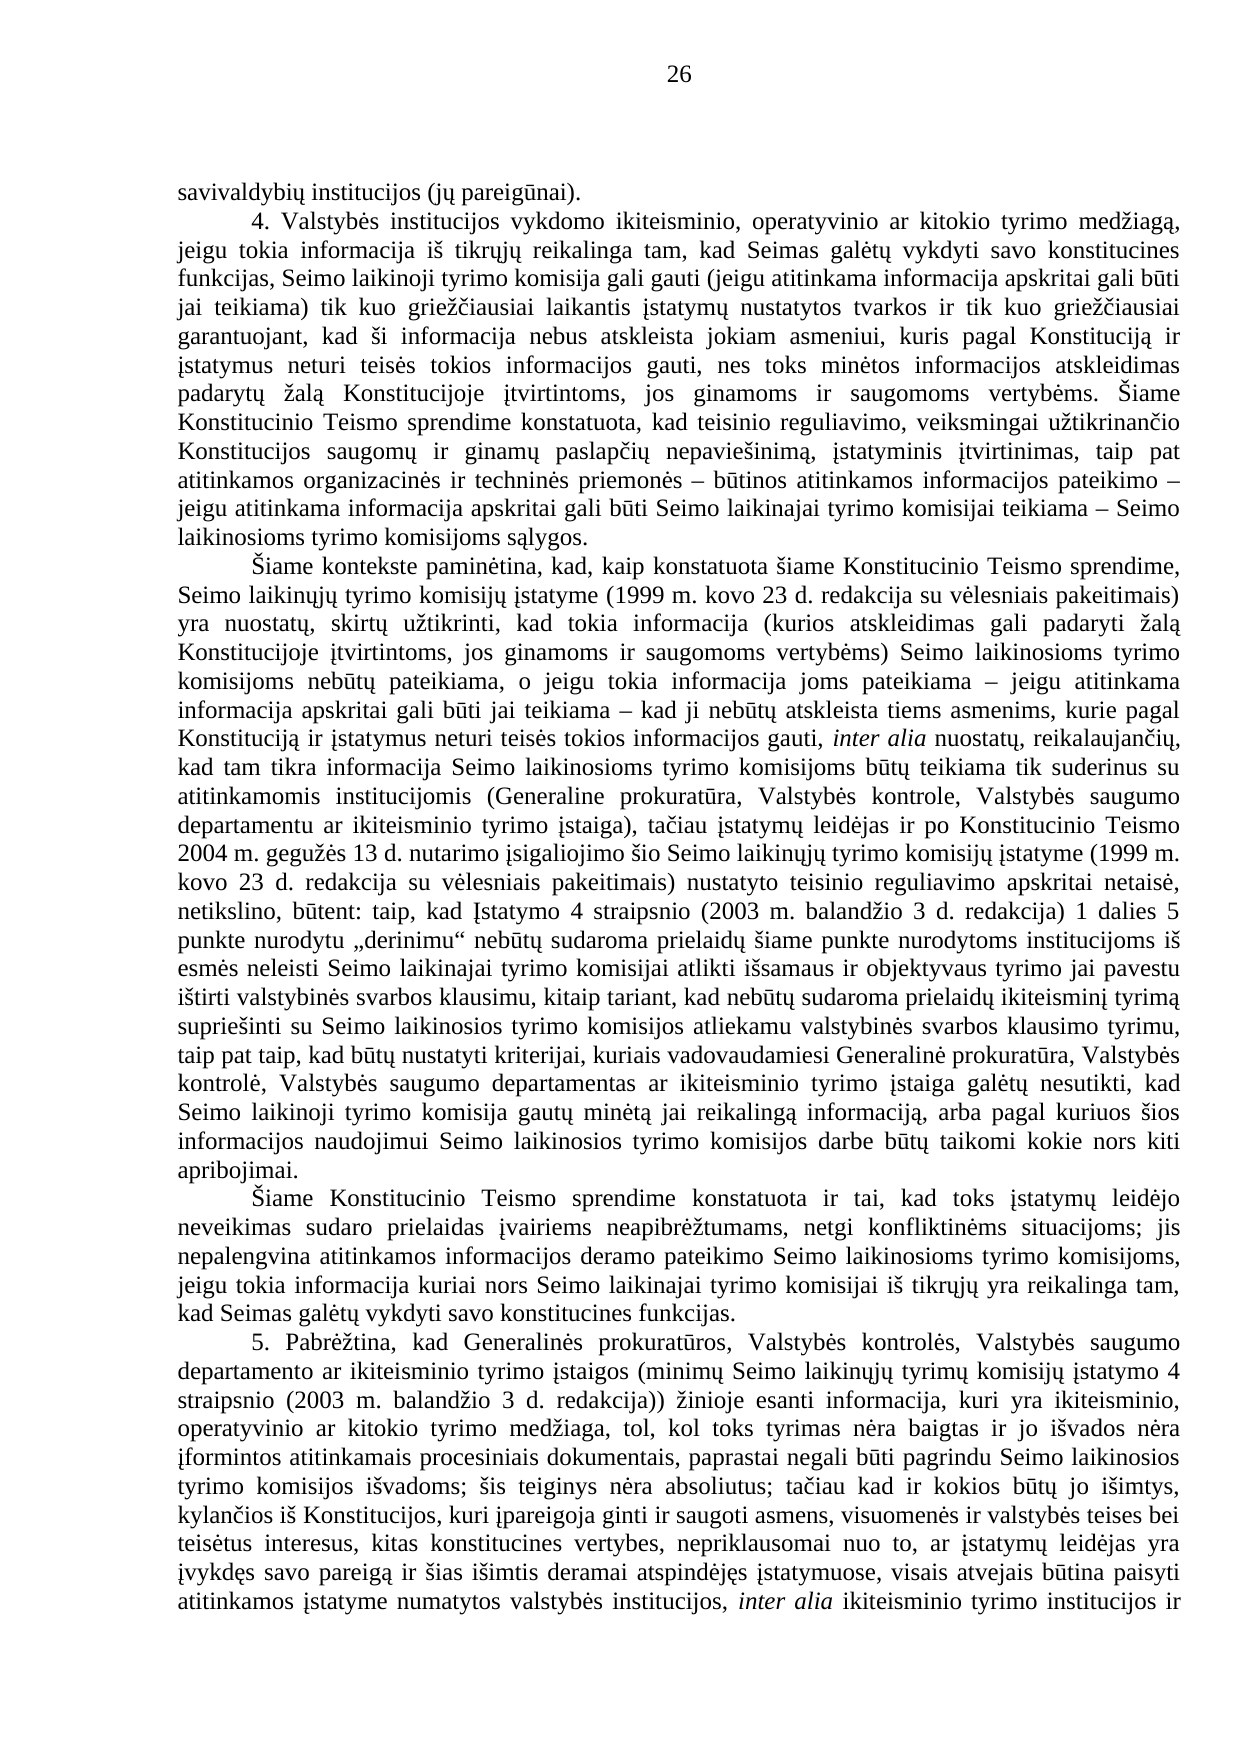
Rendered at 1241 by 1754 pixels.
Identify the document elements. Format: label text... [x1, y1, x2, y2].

text Šiame Konstitucinio Teismo sprendime konstatuota ir tai, kad toks įstatymų leidėjo neveikimas sudaro prielaidas įvairiems neapibrėžtumams, netgi konfliktinėms situacijoms; jis nepalengvina atitinkamos informacijos deramo pateikimo Seimo laikinosioms tyrimo komisijoms, jeigu tokia informacija kuriai nors Seimo laikinajai tyrimo komisijai iš tikrųjų yra reikalinga tam, kad Seimas galėtų vykdyti savo konstitucines funkcijas. [177, 1183, 1181, 1327]
text 5. Pabrėžtina, kad Generalinės prokuratūros, Valstybės kontrolės, Valstybės saugumo departamento ar ikiteisminio tyrimo įstaigos (minimų Seimo laikinųjų tyrimų komisijų įstatymo 4 straipsnio (2003 m. balandžio 3 d. redakcija)) žinioje esanti informacija, kuri yra ikiteisminio, operatyvinio ar kitokio tyrimo medžiaga, tol, kol toks tyrimas nėra baigtas ir jo išvados nėra įformintos atitinkamais procesiniais dokumentais, paprastai negali būti pagrindu Seimo laikinosios tyrimo komisijos išvadoms; šis teiginys nėra absoliutus; tačiau kad ir kokios būtų jo išimtys, kylančios iš Konstitucijos, kuri įpareigoja ginti ir saugoti asmens, visuomenės ir valstybės teises bei teisėtus interesus, kitas konstitucines vertybes, nepriklausomai nuo to, ar įstatymų leidėjas yra įvykdęs savo pareigą ir šias išimtis deramai atspindėjęs įstatymuose, visais atvejais būtina paisyti atitinkamos įstatyme numatytos valstybės institucijos, inter alia ikiteisminio tyrimo institucijos ir [177, 1327, 1181, 1615]
text 4. Valstybės institucijos vykdomo ikiteisminio, operatyvinio ar kitokio tyrimo medžiagą, jeigu tokia informacija iš tikrųjų reikalinga tam, kad Seimas galėtų vykdyti savo konstitucines funkcijas, Seimo laikinoji tyrimo komisija gali gauti (jeigu atitinkama informacija apskritai gali būti jai teikiama) tik kuo griežčiausiai laikantis įstatymų nustatytos tvarkos ir tik kuo griežčiausiai garantuojant, kad ši informacija nebus atskleista jokiam asmeniui, kuris pagal Konstituciją ir įstatymus neturi teisės tokios informacijos gauti, nes toks minėtos informacijos atskleidimas padarytų žalą Konstitucijoje įtvirtintoms, jos ginamoms ir saugomoms vertybėms. Šiame Konstitucinio Teismo sprendime konstatuota, kad teisinio reguliavimo, veiksmingai užtikrinančio Konstitucijos saugomų ir ginamų paslapčių nepaviešinimą, įstatyminis įtvirtinimas, taip pat atitinkamos organizacinės ir techninės priemonės – būtinos atitinkamos informacijos pateikimo – jeigu atitinkama informacija apskritai gali būti Seimo laikinajai tyrimo komisijai teikiama – Seimo laikinosioms tyrimo komisijoms sąlygos. [177, 206, 1181, 551]
text savivaldybių institucijos (jų pareigūnai). [177, 177, 1181, 206]
text Šiame kontekste paminėtina, kad, kaip konstatuota šiame Konstitucinio Teismo sprendime, Seimo laikinųjų tyrimo komisijų įstatyme (1999 m. kovo 23 d. redakcija su vėlesniais pakeitimais) yra nuostatų, skirtų užtikrinti, kad tokia informacija (kurios atskleidimas gali padaryti žalą Konstitucijoje įtvirtintoms, jos ginamoms ir saugomoms vertybėms) Seimo laikinosioms tyrimo komisijoms nebūtų pateikiama, o jeigu tokia informacija joms pateikiama – jeigu atitinkama informacija apskritai gali būti jai teikiama – kad ji nebūtų atskleista tiems asmenims, kurie pagal Konstituciją ir įstatymus neturi teisės tokios informacijos gauti, inter alia nuostatų, reikalaujančių, kad tam tikra informacija Seimo laikinosioms tyrimo komisijoms būtų teikiama tik suderinus su atitinkamomis institucijomis (Generaline prokuratūra, Valstybės kontrole, Valstybės saugumo departamentu ar ikiteisminio tyrimo įstaiga), tačiau įstatymų leidėjas ir po Konstitucinio Teismo 2004 m. gegužės 13 d. nutarimo įsigaliojimo šio Seimo laikinųjų tyrimo komisijų įstatyme (1999 m. kovo 23 d. redakcija su vėlesniais pakeitimais) nustatyto teisinio reguliavimo apskritai netaisė, netikslino, būtent: taip, kad Įstatymo 4 straipsnio (2003 m. balandžio 3 d. redakcija) 1 dalies 5 punkte nurodytu „derinimu“ nebūtų sudaroma prielaidų šiame punkte nurodytoms institucijoms iš esmės neleisti Seimo laikinajai tyrimo komisijai atlikti išsamaus ir objektyvaus tyrimo jai pavestu ištirti valstybinės svarbos klausimu, kitaip tariant, kad nebūtų sudaroma prielaidų ikiteisminį tyrimą supriešinti su Seimo laikinosios tyrimo komisijos atliekamu valstybinės svarbos klausimo tyrimu, taip pat taip, kad būtų nustatyti kriterijai, kuriais vadovaudamiesi Generalinė prokuratūra, Valstybės kontrolė, Valstybės saugumo departamentas ar ikiteisminio tyrimo įstaiga galėtų nesutikti, kad Seimo laikinoji tyrimo komisija gautų minėtą jai reikalingą informaciją, arba pagal kuriuos šios informacijos naudojimui Seimo laikinosios tyrimo komisijos darbe būtų taikomi kokie nors kiti apribojimai. [177, 551, 1181, 1183]
